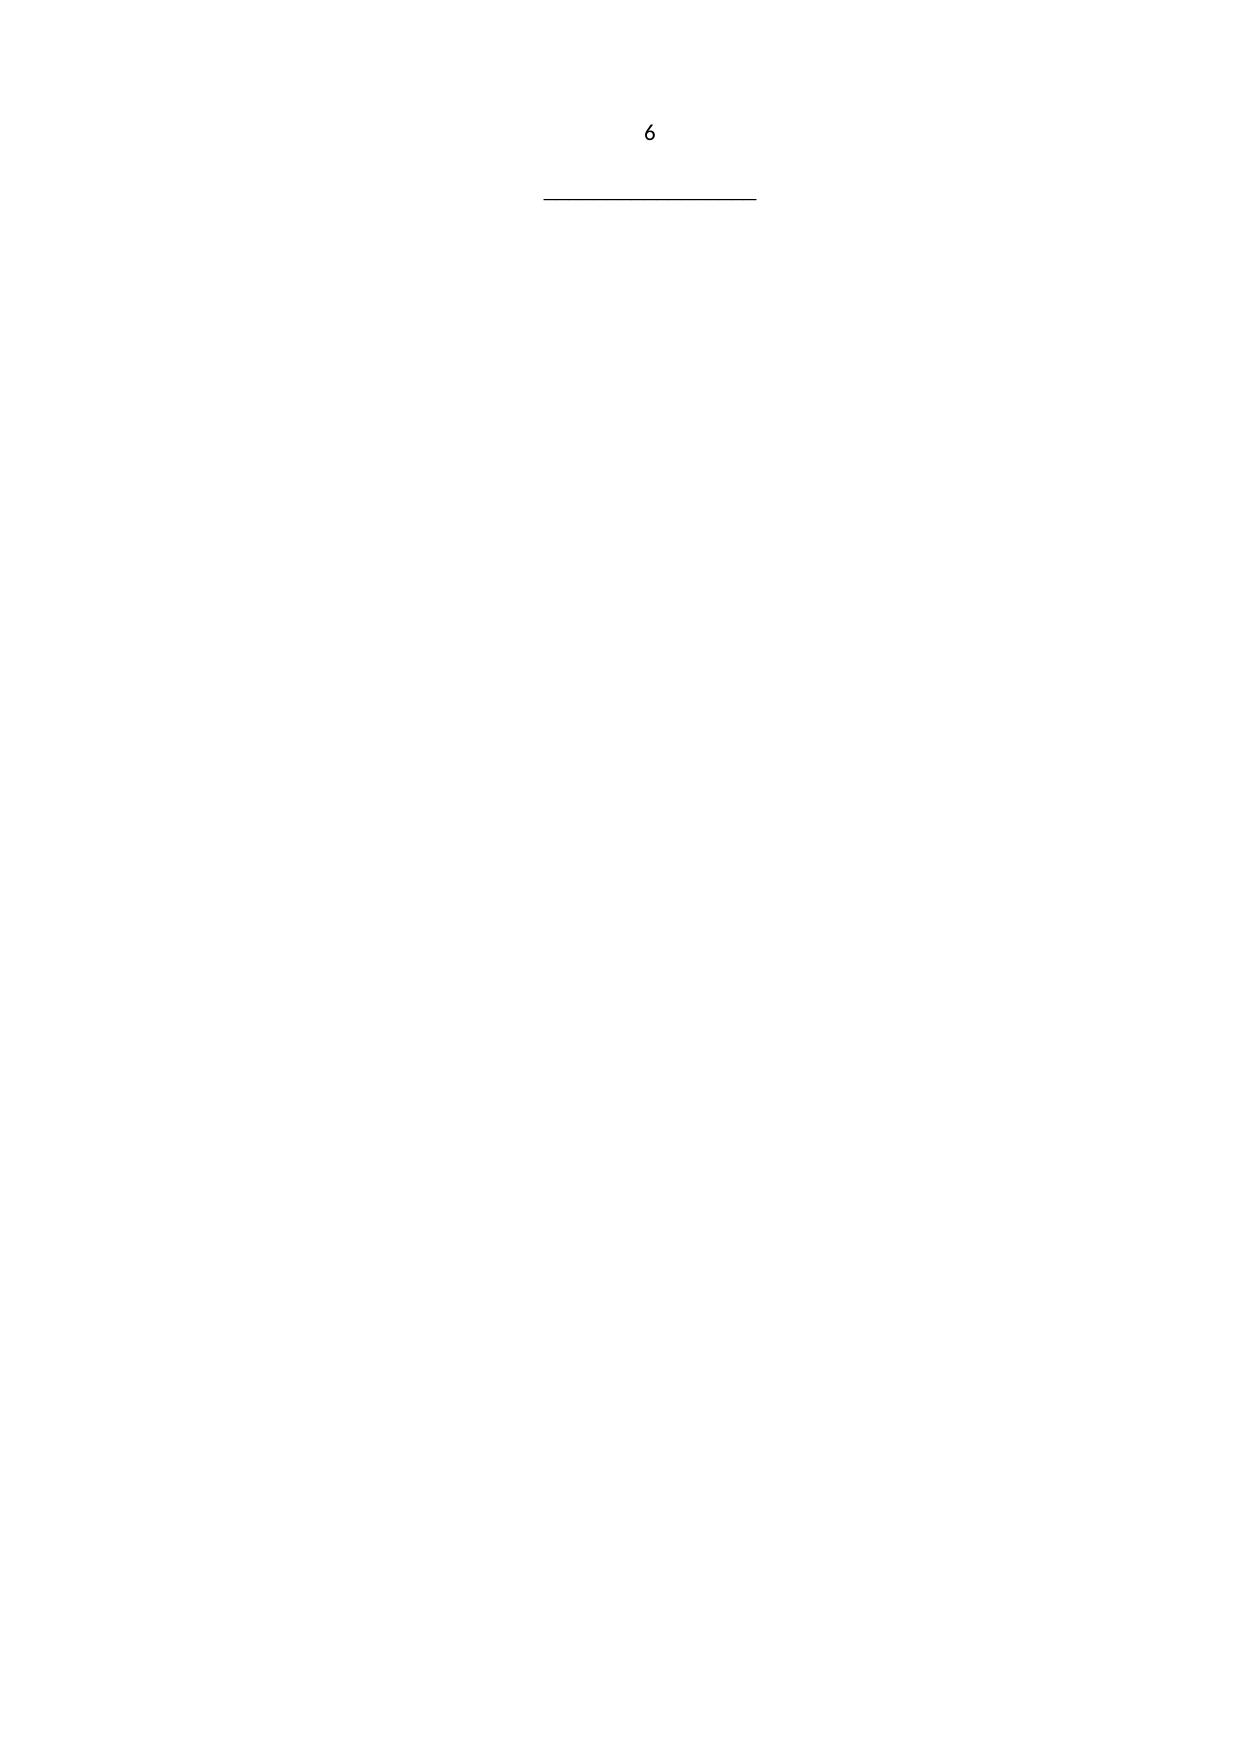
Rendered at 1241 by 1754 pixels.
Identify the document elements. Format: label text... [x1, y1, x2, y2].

text _________________ [177, 174, 1122, 203]
